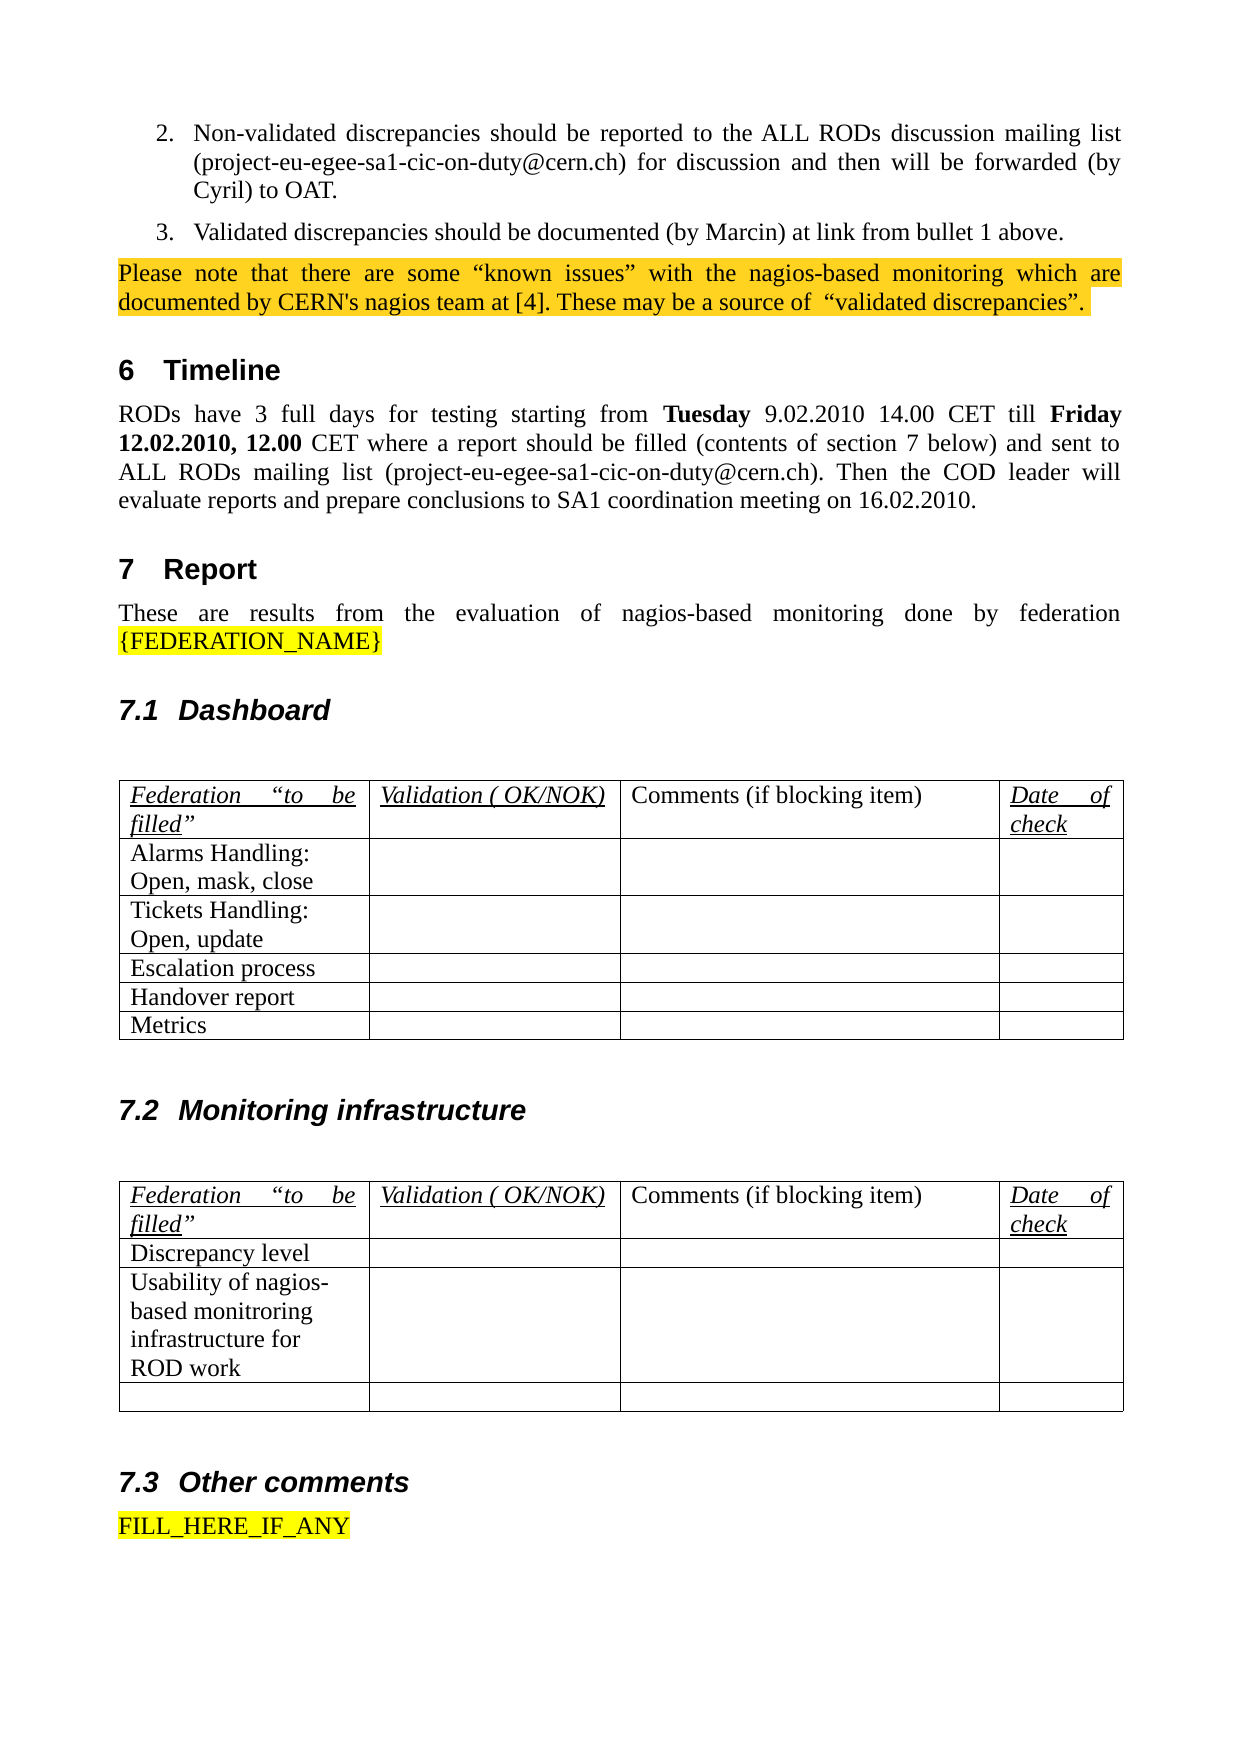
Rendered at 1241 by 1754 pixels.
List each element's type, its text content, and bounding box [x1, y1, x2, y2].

table_header Date of check [1000, 781, 1123, 838]
table_cell [621, 839, 999, 895]
table_cell [621, 1012, 999, 1039]
subtitle Monitoring infrastructure [118, 1093, 1122, 1127]
subtitle Timeline [118, 353, 1122, 387]
text FILL_HERE_IF_ANY [118, 1511, 1122, 1539]
table_cell [1000, 839, 1123, 895]
table_cell Tickets Handling: Open, update [120, 896, 369, 953]
subtitle Other comments [118, 1465, 1122, 1498]
table_header Validation ( OK/NOK) [370, 1182, 620, 1238]
table_cell Handover report [120, 983, 369, 1011]
text These are results from the evaluation of nagios-based monitoring done by federation {FEDERATION_NAME} [118, 598, 1122, 655]
table_header Comments (if blocking item) [621, 781, 999, 838]
table_cell [370, 954, 620, 982]
list Non-validated discrepancies should be reported to the ALL RODs discussion mailing list (project-eu-egee-sa1-cic-on-duty@cern.ch) for discussion and then will be forwarded (by Cyril) to OAT. [156, 118, 1122, 204]
table_cell [370, 896, 620, 953]
table_cell [370, 1012, 620, 1039]
table_cell Alarms Handling: Open, mask, close [120, 839, 369, 895]
table_cell [370, 983, 620, 1011]
table_cell Escalation process [120, 954, 369, 982]
table_cell [1000, 1239, 1123, 1267]
table_cell [1000, 1012, 1123, 1039]
table_cell [621, 1239, 999, 1267]
table_cell [120, 1383, 369, 1411]
table_cell [621, 983, 999, 1011]
table_cell [1000, 1383, 1123, 1411]
table_cell Usability of nagios-based monitroring infrastructure for ROD work [120, 1268, 369, 1382]
table_cell [370, 1383, 620, 1411]
table_cell [1000, 896, 1123, 953]
table_cell Discrepancy level [120, 1239, 369, 1267]
subtitle Dashboard [118, 693, 1122, 726]
table_cell [370, 839, 620, 895]
subtitle Report [118, 552, 1122, 585]
text Please note that there are some “known issues” with the nagios-based monitoring which are documented by CERN's nagios team at [4]. These may be a source of “validated discrepancies”. [118, 258, 1122, 316]
table_cell [1000, 954, 1123, 982]
table_cell [621, 954, 999, 982]
table_cell [621, 1383, 999, 1411]
text RODs have 3 full days for testing starting from Tuesday 9.02.2010 14.00 CET till Friday 12.02.2010, 12.00 CET where a report should be filled (contents of section 7 below) and sent to ALL RODs mailing list (project-eu-egee-sa1-cic-on-duty@cern.ch). Then the COD leader will evaluate reports and prepare conclusions to SA1 coordination meeting on 16.02.2010. [118, 399, 1122, 514]
table_cell [621, 896, 999, 953]
table_cell [370, 1268, 620, 1382]
table_header Validation ( OK/NOK) [370, 781, 620, 838]
table_header Date of check [1000, 1182, 1123, 1238]
table_header Federation “to be filled” [120, 781, 369, 838]
table_header Comments (if blocking item) [621, 1182, 999, 1238]
table_cell [1000, 983, 1123, 1011]
table_cell [1000, 1268, 1123, 1382]
table_cell [370, 1239, 620, 1267]
table_cell [621, 1268, 999, 1382]
table_header Federation “to be filled” [120, 1182, 369, 1238]
table_cell Metrics [120, 1012, 369, 1039]
list Validated discrepancies should be documented (by Marcin) at link from bullet 1 above. [156, 217, 1122, 246]
